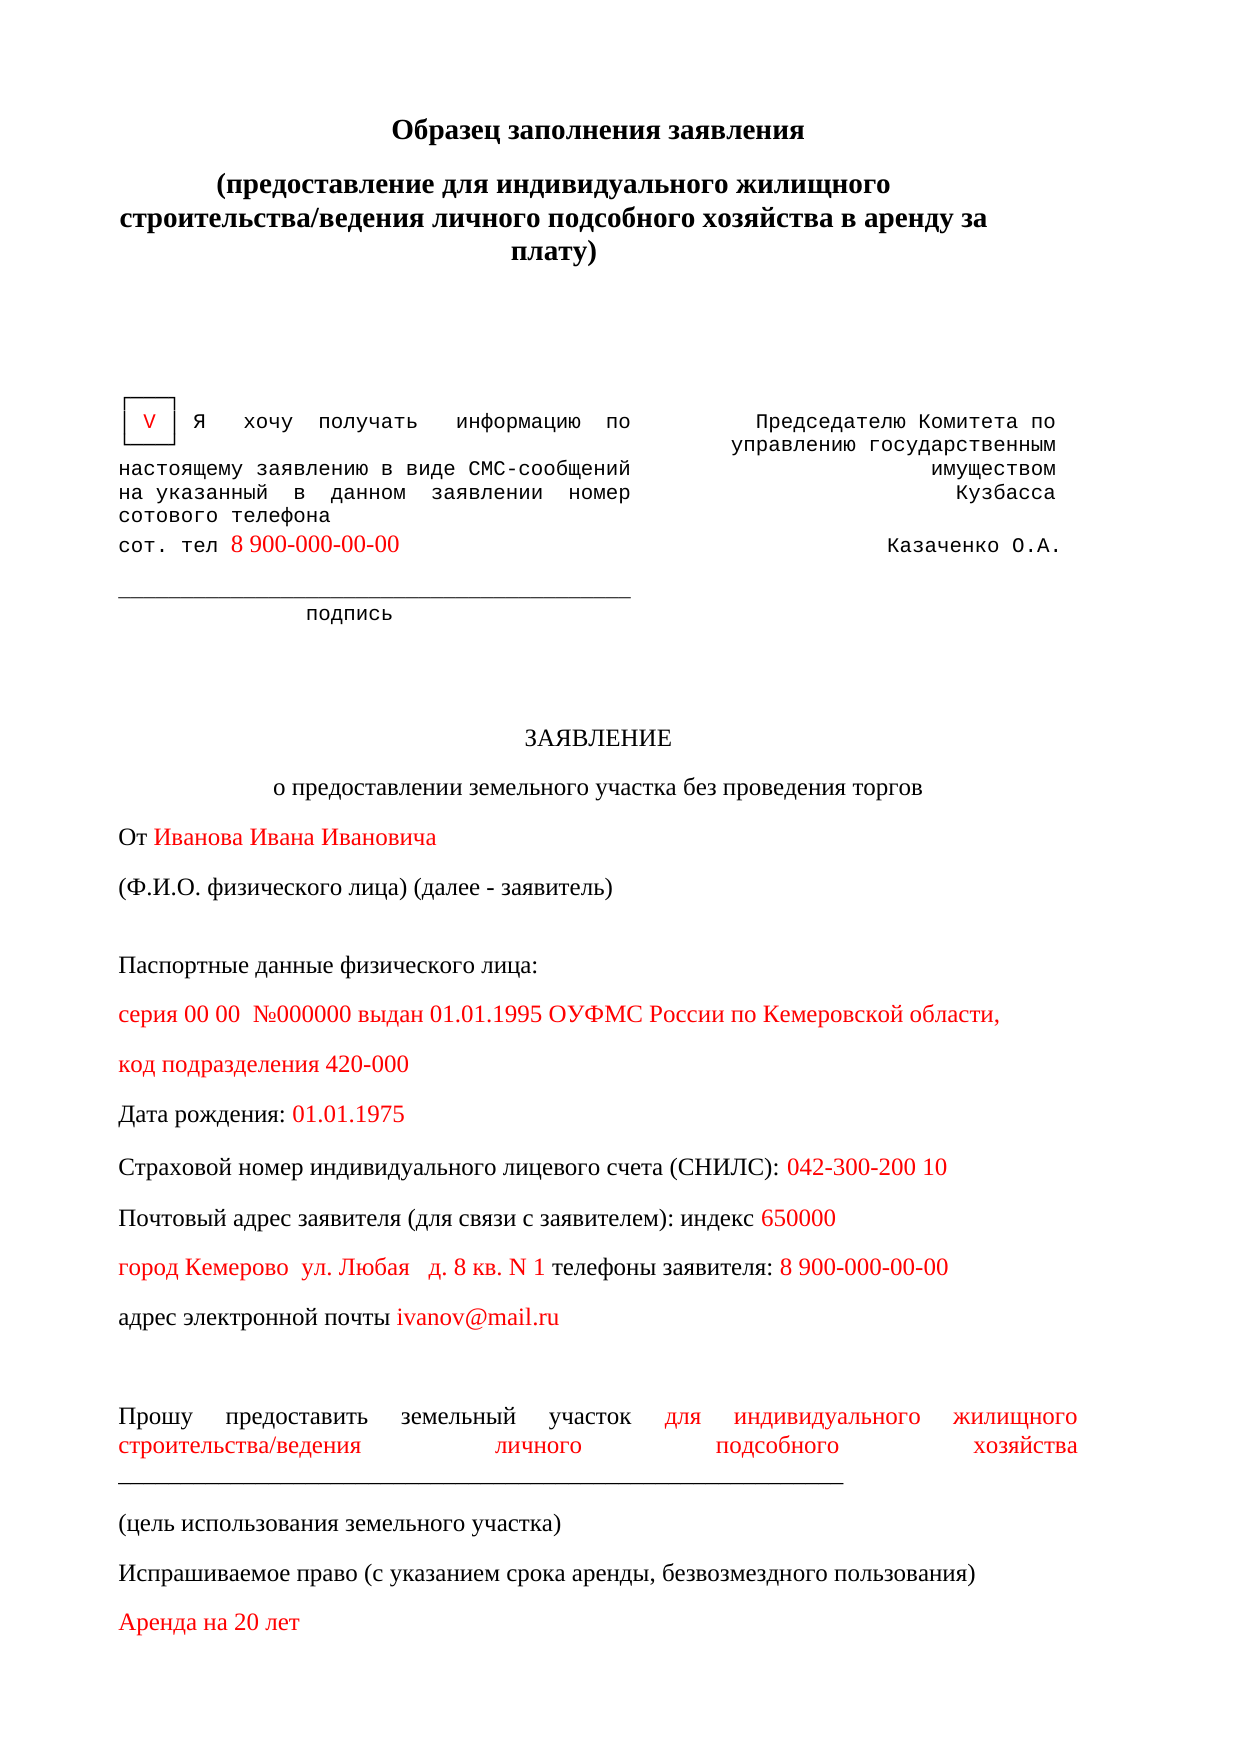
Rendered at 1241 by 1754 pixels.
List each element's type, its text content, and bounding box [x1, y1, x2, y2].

text подпись [118, 603, 1078, 627]
text код подразделения 420-000 [118, 1049, 1078, 1078]
text Испрашиваемое право (с указанием срока аренды, безвозмездного пользования) [118, 1558, 1078, 1586]
text (Ф.И.О. физического лица) (далее - заявитель) [118, 872, 1078, 900]
text Образец заполнения заявления [118, 112, 1078, 146]
text (цель использования земельного участка) [118, 1508, 1078, 1537]
text Прошу предоставить земельный участок для индивидуального жилищного строительства/ведения личного подсобного хозяйства __________________________________________________________ [118, 1401, 1078, 1487]
text о предоставлении земельного участка без проведения торгов [118, 772, 1078, 801]
text Дата рождения: 01.01.1975 [118, 1099, 1078, 1127]
text ЗАЯВЛЕНИЕ [118, 723, 1078, 752]
text От Иванова Ивана Ивановича [118, 822, 1078, 851]
text │ V │ Я хочу получать информацию по Председателю Комитета по [175, 411, 1078, 434]
text (предоставление для индивидуального жилищного строительства/ведения личного подсобного хозяйства в аренду за плату) [118, 166, 989, 267]
text серия 00 00 №000000 выдан 01.01.1995 ОУФМС России по Кемеровской области, [118, 999, 1078, 1028]
text Аренда на 20 лет [118, 1607, 1078, 1636]
text адрес электронной почты ivanov@mail.ru [118, 1302, 1078, 1331]
text настоящему заявлению в виде СМС-сообщений имуществом [118, 458, 1078, 482]
text Страховой номер индивидуального лицевого счета (СНИЛС): 042-300-200 10 [118, 1148, 1078, 1182]
text _________________________________________ [118, 579, 1078, 603]
text город Кемерово ул. Любая д. 8 кв. N 1 телефоны заявителя: 8 900-000-00-00 [118, 1252, 1078, 1281]
text ┌───┐ [118, 387, 1078, 411]
text └───┘ управлению государственным [118, 434, 1078, 458]
text сот. тел 8 900-000-00-00 Казаченко О.А. [118, 529, 1078, 558]
text Почтовый адрес заявителя (для связи с заявителем): индекс 650000 [118, 1203, 1078, 1231]
text сотового телефона [118, 505, 1078, 529]
text на указанный в данном заявлении номер Кузбасса [118, 482, 1078, 505]
text Паспортные данные физического лица: [118, 950, 1078, 979]
